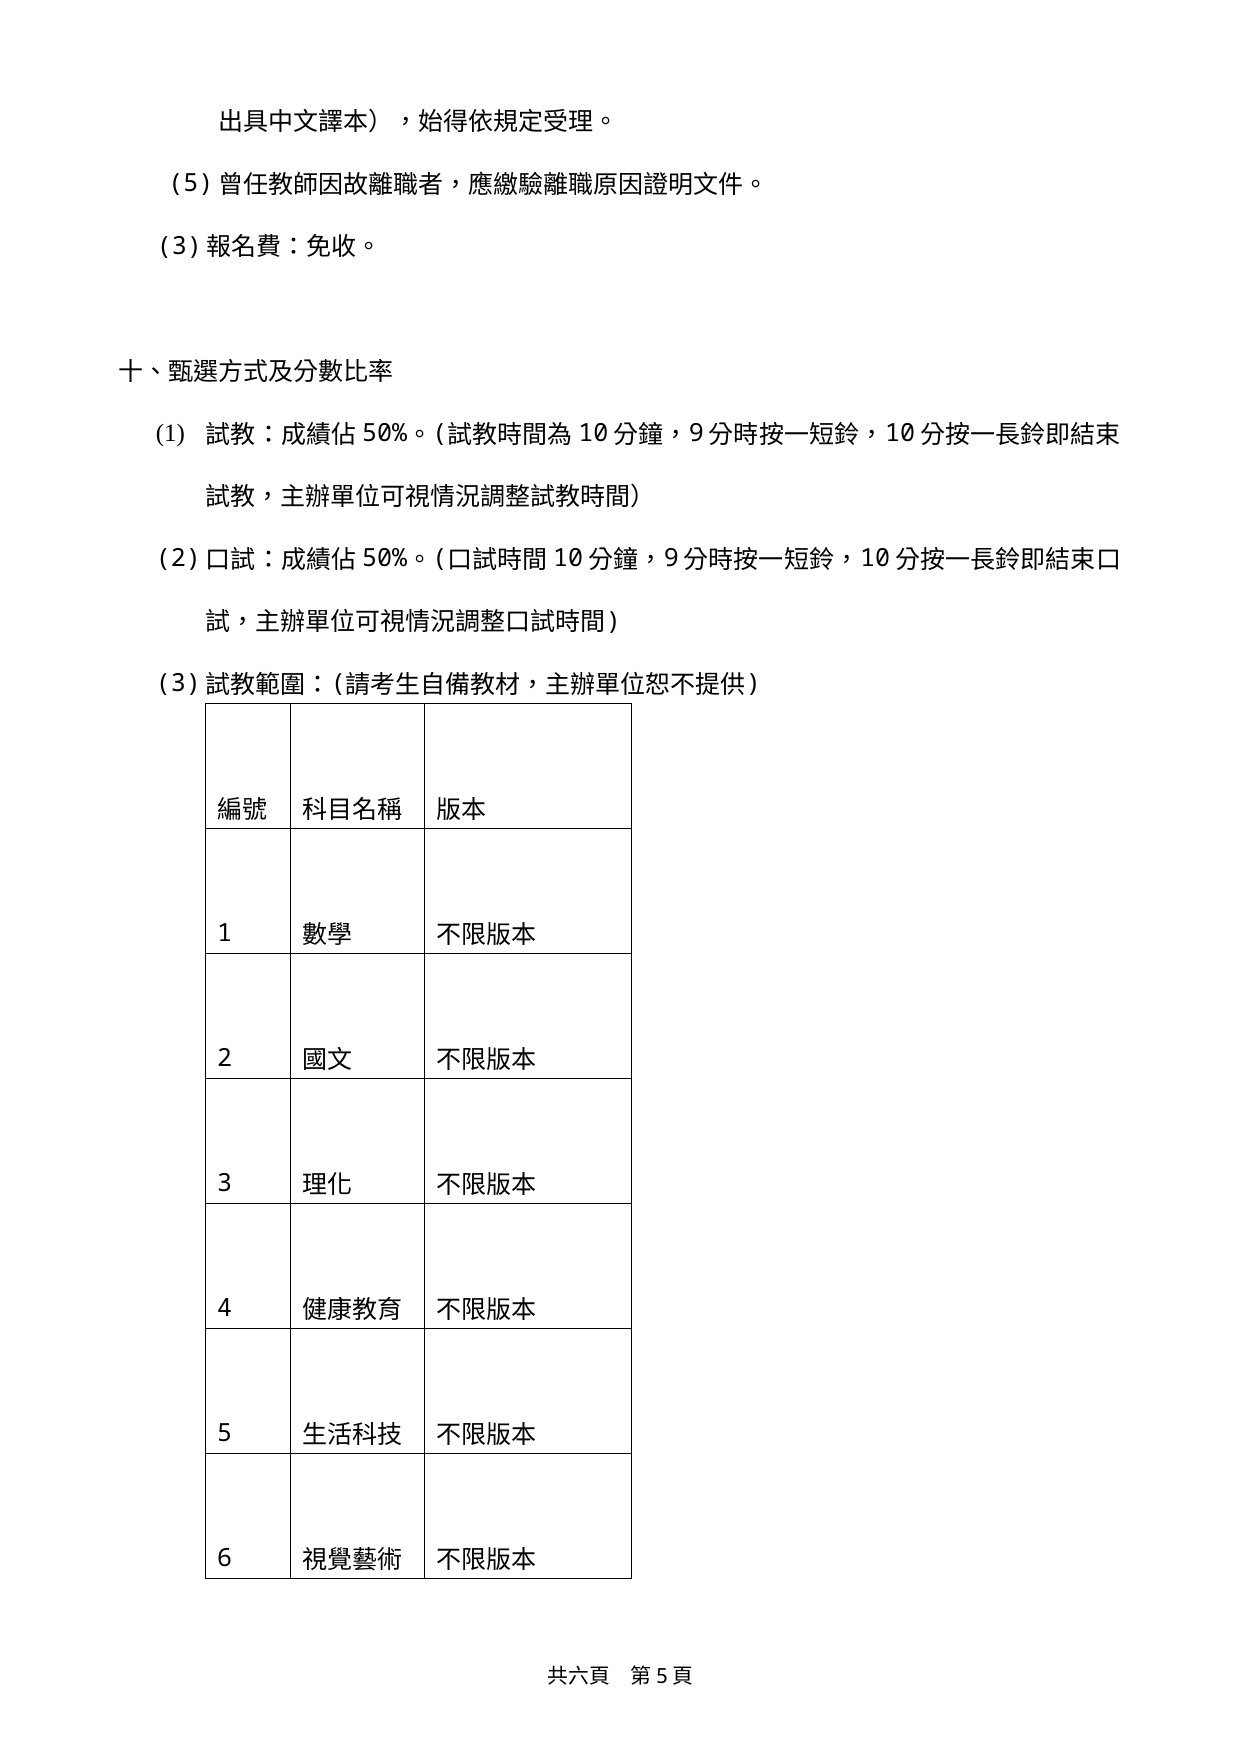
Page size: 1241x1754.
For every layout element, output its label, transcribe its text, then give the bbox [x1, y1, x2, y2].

table_cell 不限版本 [425, 829, 631, 953]
table_cell 6 [206, 1454, 290, 1578]
table_cell 視覺藝術 [291, 1454, 424, 1578]
table_header 版本 [425, 704, 631, 828]
table_cell 國文 [291, 954, 424, 1078]
list 試教範圍：(請考生自備教材，主辦單位恕不提供) [156, 641, 1122, 703]
table_cell 1 [206, 829, 290, 953]
table_header 科目名稱 [291, 704, 424, 828]
table_cell 不限版本 [425, 1204, 631, 1328]
table_header 編號 [206, 704, 290, 828]
table_cell 不限版本 [425, 954, 631, 1078]
list 試教：成績佔50%。(試教時間為10分鐘，9分時按一短鈴，10分按一長鈴即結束試教，主辦單位可視情況調整試教時間） [156, 391, 1122, 516]
list 口試：成績佔50%。(口試時間10分鐘，9分時按一短鈴，10分按一長鈴即結束口試，主辦單位可視情況調整口試時間) [156, 516, 1122, 641]
list 曾任教師因故離職者，應繳驗離職原因證明文件。 [168, 141, 1122, 203]
table_cell 3 [206, 1079, 290, 1203]
table_cell 4 [206, 1204, 290, 1328]
text 十、甄選方式及分數比率 [118, 328, 1122, 391]
table_cell 不限版本 [425, 1079, 631, 1203]
table_cell 2 [206, 954, 290, 1078]
table_cell 理化 [291, 1079, 424, 1203]
list 出具中文譯本），始得依規定受理。 [168, 78, 1122, 141]
table_cell 數學 [291, 829, 424, 953]
list 報名費：免收。 [157, 203, 1122, 266]
table_cell 健康教育 [291, 1204, 424, 1328]
table_cell 生活科技 [291, 1329, 424, 1453]
table_cell 5 [206, 1329, 290, 1453]
table_cell 不限版本 [425, 1329, 631, 1453]
table_cell 不限版本 [425, 1454, 631, 1578]
